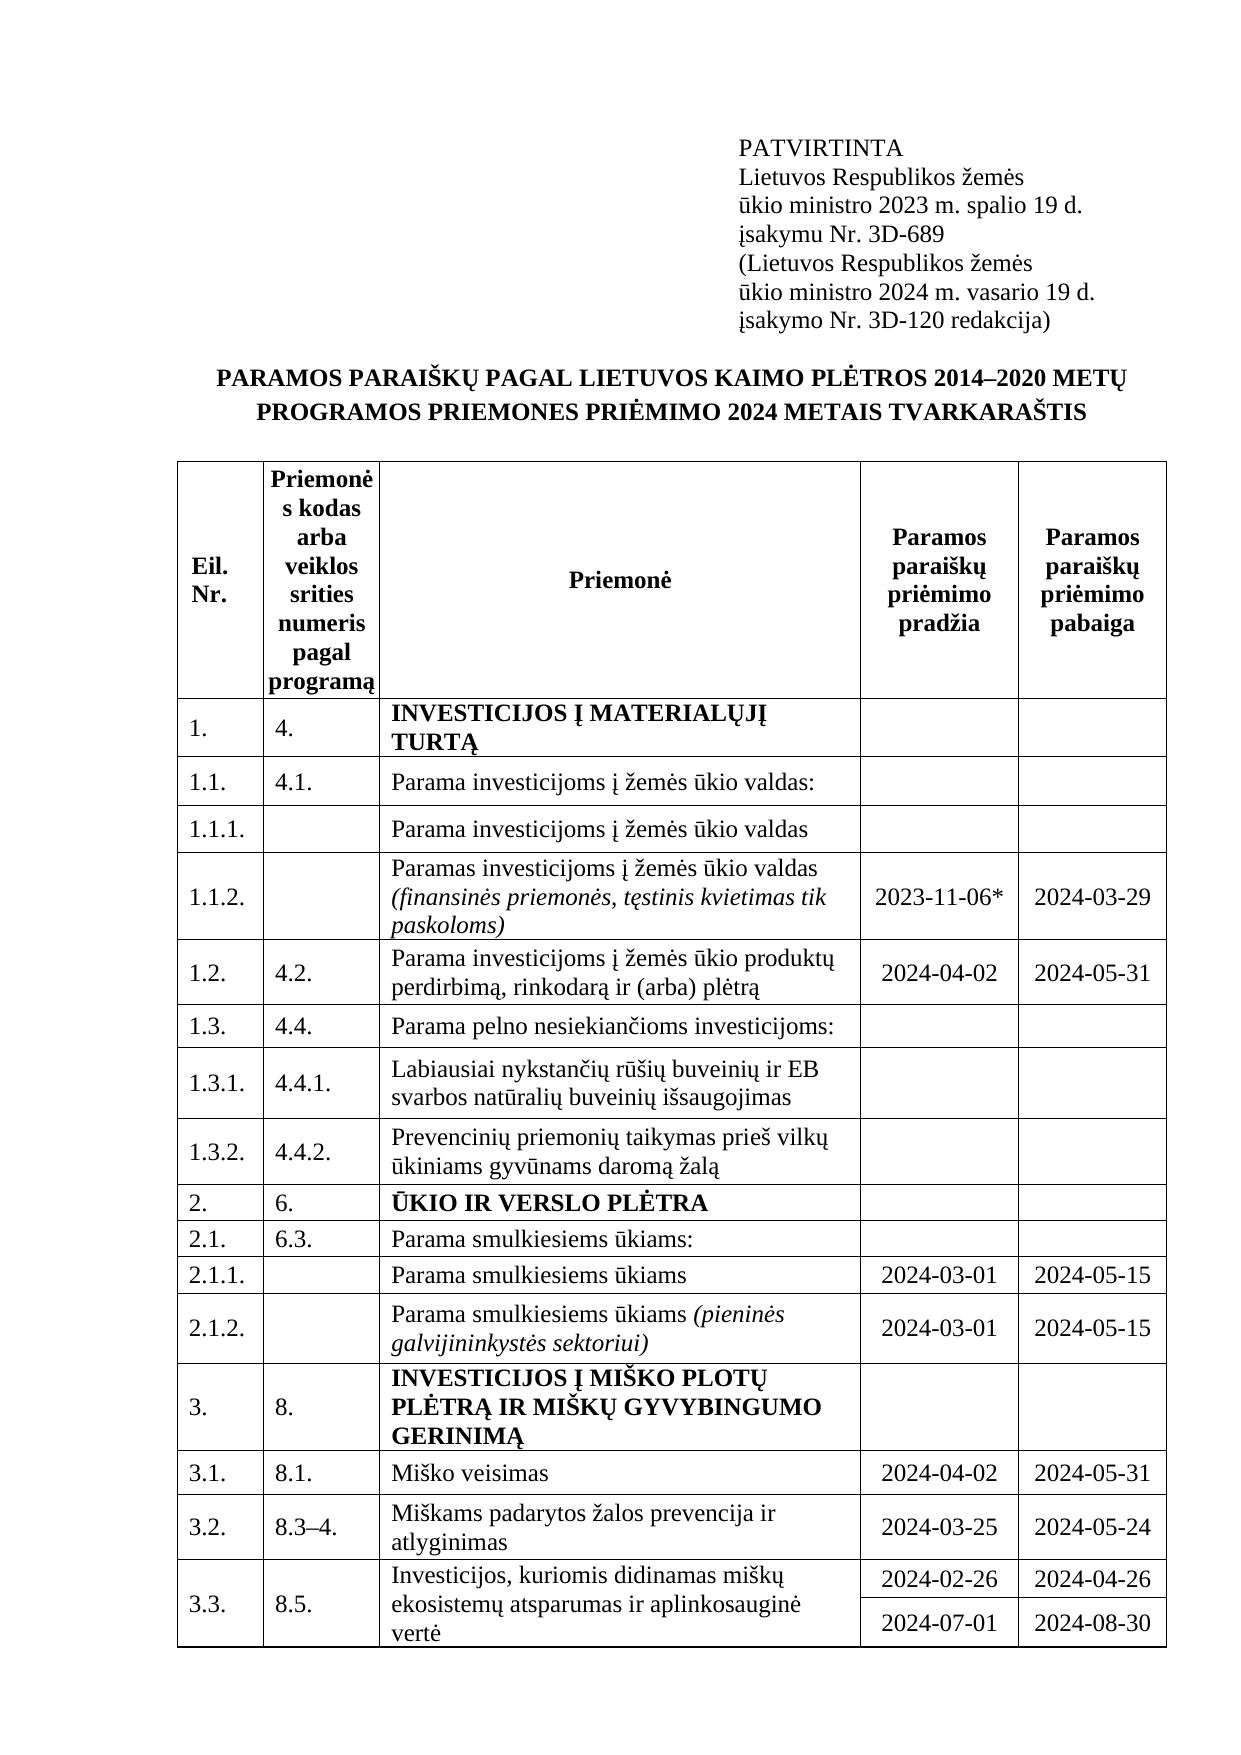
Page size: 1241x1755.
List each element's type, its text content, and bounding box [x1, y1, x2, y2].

table_header Priemonės kodas arba veiklos srities numeris pagal programą [264, 462, 379, 697]
table_cell INVESTICIJOS Į MIŠKO PLOTŲ PLĖTRĄ IR MIŠKŲ GYVYBINGUMO GERINIMĄ [380, 1364, 860, 1450]
table_cell [264, 1257, 379, 1292]
table_cell 4.4.1. [264, 1048, 379, 1117]
table_cell 6.3. [264, 1221, 379, 1256]
table_cell [861, 699, 1018, 756]
table_header Priemonė [380, 462, 860, 697]
table_cell 2.1. [178, 1221, 263, 1256]
table_cell 1.3. [178, 1005, 263, 1047]
table_cell 4.1. [264, 757, 379, 805]
table_cell [861, 1048, 1018, 1117]
table_cell Miško veisimas [380, 1451, 860, 1494]
table_cell 1.2. [178, 940, 263, 1004]
table_cell [1019, 1048, 1166, 1117]
table_cell Parama pelno nesiekiančioms investicijoms: [380, 1005, 860, 1047]
table_cell 8. [264, 1364, 379, 1450]
table_cell 4. [264, 699, 379, 756]
table_cell 2024-05-24 [1019, 1495, 1166, 1559]
table_cell 2024-03-25 [861, 1495, 1018, 1559]
table_cell 2024-08-30 [1019, 1598, 1166, 1646]
table_cell [1019, 806, 1166, 852]
table_cell [1019, 699, 1166, 756]
text ParaMOS PARAIŠkų pagal LIETUVOS Kaimo plėtros 2014–2020 metų PROGRAMOS priemones PRIĖMIMO 2024 metais TVARKARAŠTIS [177, 363, 1166, 426]
table_cell 2024-02-26 [861, 1560, 1018, 1597]
table_cell 3.1. [178, 1451, 263, 1494]
text ūkio ministro 2024 m. vasario 19 d. [177, 277, 1166, 305]
table_cell 2024-05-31 [1019, 940, 1166, 1004]
table_cell 2024-03-01 [861, 1294, 1018, 1362]
table_cell 1.3.2. [178, 1119, 263, 1183]
table_header Eil. Nr. [178, 462, 263, 697]
table_cell 2.1.2. [178, 1294, 263, 1362]
table_cell 2024-04-02 [861, 940, 1018, 1004]
table_cell 2024-05-15 [1019, 1257, 1166, 1292]
table_cell 8.5. [264, 1560, 379, 1646]
table_cell Parama investicijoms į žemės ūkio valdas [380, 806, 860, 852]
table_cell [1019, 1005, 1166, 1047]
table_cell 2024-04-02 [861, 1451, 1018, 1494]
table_cell 4.4.2. [264, 1119, 379, 1183]
table_cell Investicijos, kuriomis didinamas miškų ekosistemų atsparumas ir aplinkosauginė vertė [380, 1560, 860, 1646]
table_cell 3. [178, 1364, 263, 1450]
text įsakymu Nr. 3D-689 [177, 219, 1166, 248]
table_cell 2024-03-29 [1019, 853, 1166, 939]
text (Lietuvos Respublikos žemės [177, 248, 1166, 277]
table_cell [264, 853, 379, 939]
table_cell [1019, 757, 1166, 805]
table_cell [861, 757, 1018, 805]
table_cell 2024-03-01 [861, 1257, 1018, 1292]
table_cell 2024-04-26 [1019, 1560, 1166, 1597]
table_cell 2024-05-31 [1019, 1451, 1166, 1494]
table_header Paramos paraiškų priėmimo pradžia [861, 462, 1018, 697]
table_cell 4.2. [264, 940, 379, 1004]
table_cell 3.2. [178, 1495, 263, 1559]
table_cell Parama smulkiesiems ūkiams [380, 1257, 860, 1292]
table_cell Paramas investicijoms į žemės ūkio valdas (finansinės priemonės, tęstinis kvietimas tik paskoloms) [380, 853, 860, 939]
table_cell [861, 1221, 1018, 1256]
table_cell [1019, 1185, 1166, 1220]
table_cell 6. [264, 1185, 379, 1220]
table_cell Labiausiai nykstančių rūšių buveinių ir EB svarbos natūralių buveinių išsaugojimas [380, 1048, 860, 1117]
table_cell [861, 806, 1018, 852]
table_cell 1.3.1. [178, 1048, 263, 1117]
table_cell 8.1. [264, 1451, 379, 1494]
table_cell 2. [178, 1185, 263, 1220]
table_cell 2023-11-06* [861, 853, 1018, 939]
table_cell [1019, 1221, 1166, 1256]
table_cell 2024-05-15 [1019, 1294, 1166, 1362]
text ūkio ministro 2023 m. spalio 19 d. [177, 190, 1166, 219]
table_cell ŪKIO IR VERSLO PLĖTRA [380, 1185, 860, 1220]
table_cell [861, 1185, 1018, 1220]
table_cell INVESTICIJOS Į MATERIALŲJĮ TURTĄ [380, 699, 860, 756]
table_cell Parama investicijoms į žemės ūkio produktų perdirbimą, rinkodarą ir (arba) plėtrą [380, 940, 860, 1004]
table_cell 8.3–4. [264, 1495, 379, 1559]
table_cell Parama investicijoms į žemės ūkio valdas: [380, 757, 860, 805]
table_cell Prevencinių priemonių taikymas prieš vilkų ūkiniams gyvūnams daromą žalą [380, 1119, 860, 1183]
table_cell 2.1.1. [178, 1257, 263, 1292]
table_cell 1. [178, 699, 263, 756]
table_cell Miškams padarytos žalos prevencija ir atlyginimas [380, 1495, 860, 1559]
table_cell 4.4. [264, 1005, 379, 1047]
table_cell 1.1. [178, 757, 263, 805]
text įsakymo Nr. 3D-120 redakcija) [177, 305, 1166, 334]
table_cell [861, 1005, 1018, 1047]
table_header Paramos paraiškų priėmimo pabaiga [1019, 462, 1166, 697]
table_cell 2024-07-01 [861, 1598, 1018, 1646]
table_cell [264, 1294, 379, 1362]
table_cell 1.1.2. [178, 853, 263, 939]
table_cell 3.3. [178, 1560, 263, 1646]
table_cell Parama smulkiesiems ūkiams: [380, 1221, 860, 1256]
text PATVIRTINTA [177, 133, 1166, 162]
table_cell Parama smulkiesiems ūkiams (pieninės galvijininkystės sektoriui) [380, 1294, 860, 1362]
table_cell [861, 1119, 1018, 1183]
table_cell [1019, 1364, 1166, 1450]
table_cell [264, 806, 379, 852]
text Lietuvos Respublikos žemės [177, 162, 1166, 190]
table_cell [1019, 1119, 1166, 1183]
table_cell 1.1.1. [178, 806, 263, 852]
table_cell [861, 1364, 1018, 1450]
